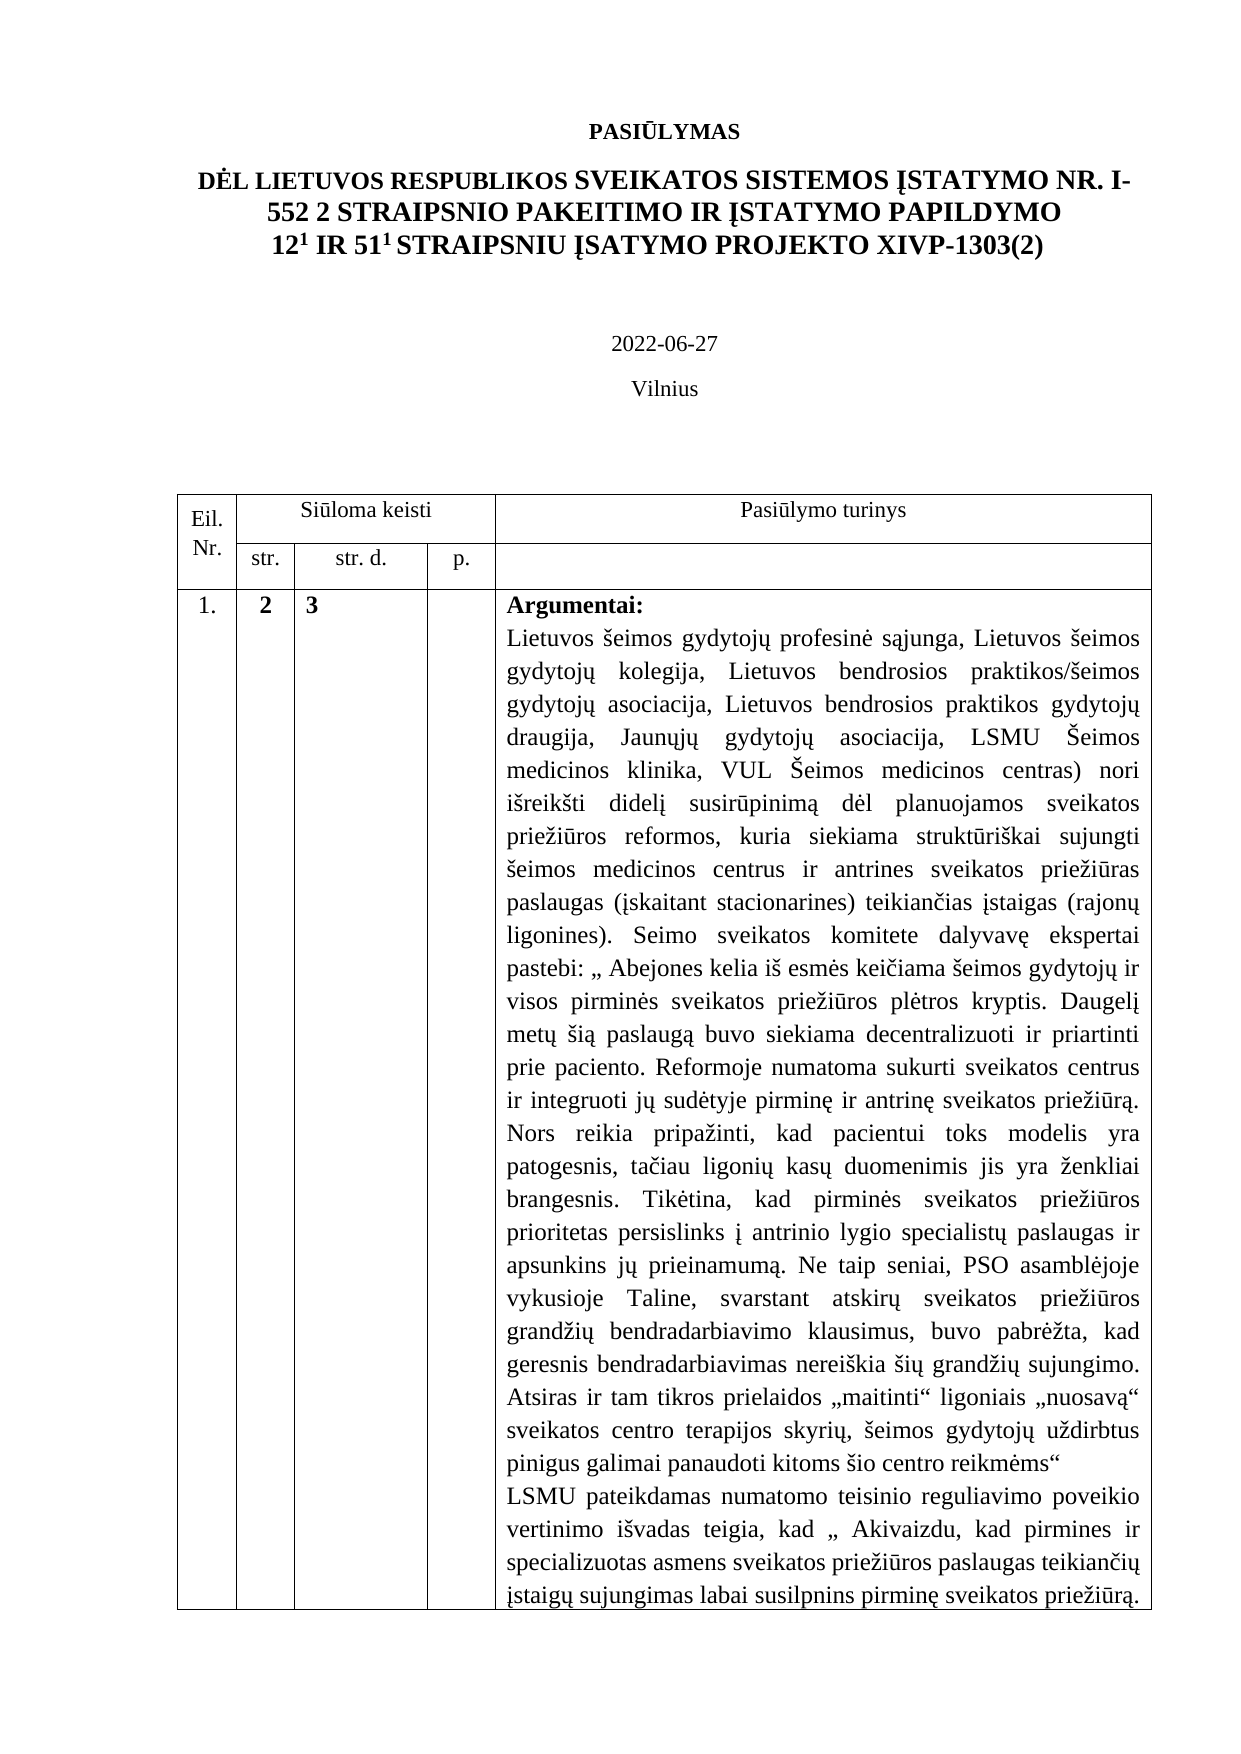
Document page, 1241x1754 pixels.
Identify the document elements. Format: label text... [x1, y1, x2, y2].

table_cell [428, 590, 495, 1609]
table_cell 2 [237, 590, 294, 1609]
text DĖL LIETUVOS RESPUBLIKOS SVEIKATOS SISTEMOS ĮSTATYMO NR. I-552 2 STRAIPSNIO PAKEITIMO IR ĮSTATYMO PAPILDYMO 121 IR 511 STRAIPSNIU ĮSATYMO PROJEKTO XIVP-1303(2) [177, 163, 1152, 260]
table_cell str. [237, 544, 294, 589]
table_cell 1. [178, 590, 236, 1609]
table_cell [496, 544, 1151, 589]
text Vilnius [177, 375, 1152, 401]
text 2022-06-27 [177, 330, 1152, 356]
table_header Eil. Nr. [178, 495, 236, 589]
table_cell str. d. [295, 544, 427, 589]
table_cell p. [428, 544, 495, 589]
table_cell 3 [295, 590, 427, 1609]
text PASIŪLYMAS [177, 118, 1152, 144]
table_header Pasiūlymo turinys [496, 495, 1151, 543]
table_header Siūloma keisti [237, 495, 495, 543]
